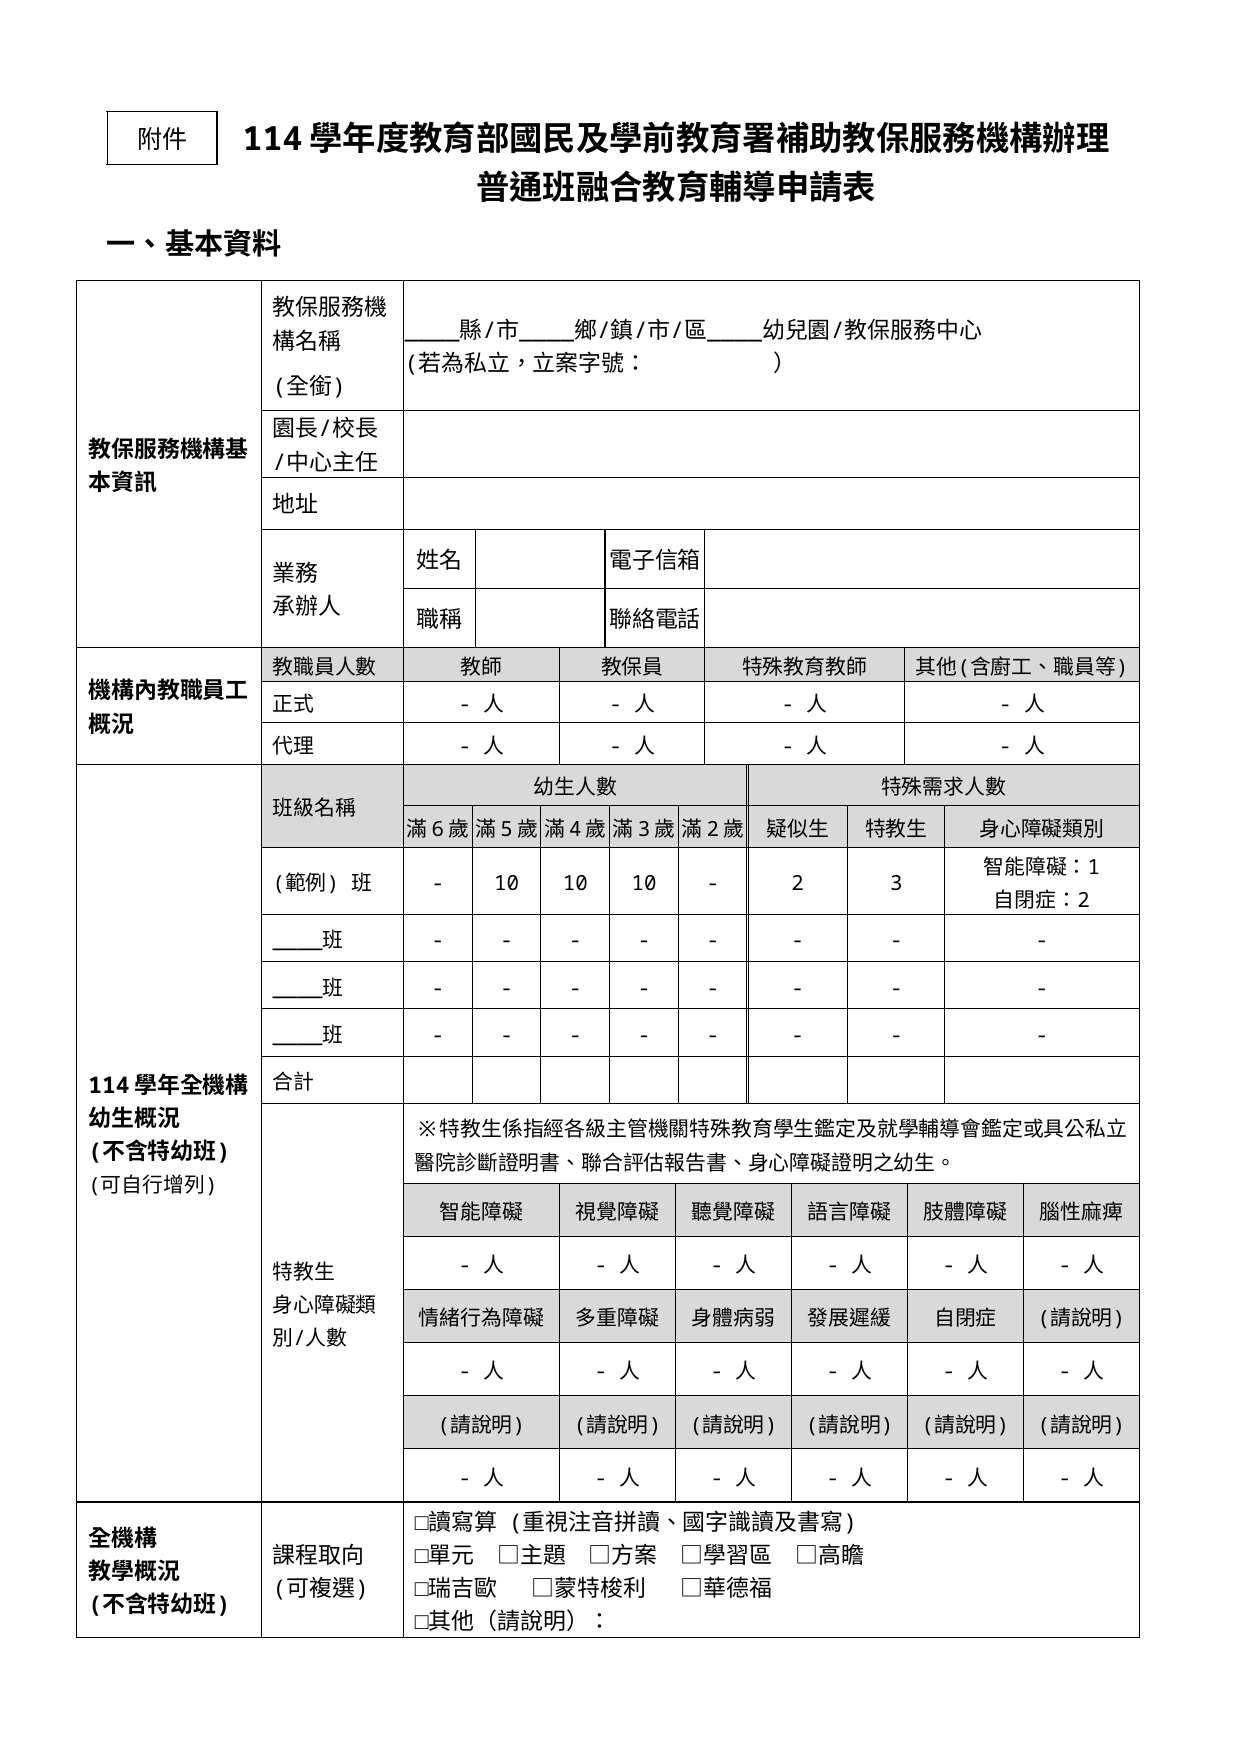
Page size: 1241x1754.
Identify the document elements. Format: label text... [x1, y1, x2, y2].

text 附件 [123, 120, 201, 156]
table_cell - 人 [404, 1237, 559, 1289]
table_cell (請說明) [792, 1396, 907, 1448]
table_cell 2 [749, 848, 847, 914]
table_cell 教師 [404, 648, 559, 681]
table_cell (請說明) [908, 1396, 1023, 1448]
table_cell ____班 [262, 962, 403, 1008]
table_header 教保服務機構基本資訊 [77, 281, 261, 647]
table_cell - 人 [676, 1237, 791, 1289]
table_cell [473, 1057, 540, 1103]
text 一、基本資料 [106, 228, 1134, 261]
table_cell - [679, 962, 746, 1008]
table_header ____縣/市____鄉/鎮/市/區____幼兒園/教保服務中心 (若為私立，立案字號： ） [404, 281, 1139, 409]
table_cell 教保員 [560, 648, 704, 681]
table_cell [541, 1057, 609, 1103]
table_cell - [404, 848, 472, 914]
text 普通班融合教育輔導申請表 [106, 161, 1134, 209]
table_cell 滿3歲 [610, 806, 678, 847]
table_cell - [541, 915, 609, 961]
table_cell - [749, 962, 847, 1008]
table_cell - [679, 1009, 746, 1056]
table_cell 腦性麻痺 [1024, 1184, 1139, 1236]
table_cell - [679, 915, 746, 961]
table_cell - [848, 915, 944, 961]
table_cell 肢體障礙 [908, 1184, 1023, 1236]
table_cell - 人 [560, 723, 704, 763]
table_cell (請說明) [560, 1396, 675, 1448]
table_cell [705, 530, 1139, 588]
table_cell - 人 [404, 1449, 559, 1501]
table_cell 地址 [262, 478, 403, 529]
table_cell 課程取向 (可複選) [262, 1503, 403, 1637]
table_cell 代理 [262, 723, 403, 763]
table_cell 3 [848, 848, 944, 914]
table_cell - [945, 962, 1139, 1008]
table_cell 10 [541, 848, 609, 914]
table_cell ※特教生係指經各級主管機關特殊教育學生鑑定及就學輔導會鑑定或具公私立醫院診斷證明書、聯合評估報告書、身心障礙證明之幼生。 [404, 1104, 1139, 1183]
table_cell - [473, 915, 540, 961]
table_cell □讀寫算 (重視注音拼讀、國字識讀及書寫) □單元 □主題 □方案 □學習區 □高瞻 □瑞吉歐 □蒙特梭利 □華德福 □其他（請說明）： [404, 1503, 1139, 1637]
table_cell 教職員人數 [262, 648, 403, 681]
table_cell - 人 [705, 682, 904, 722]
table_cell - [945, 1009, 1139, 1056]
table_cell ____班 [262, 915, 403, 961]
table_cell - 人 [705, 723, 904, 763]
table_cell (請說明) [1024, 1396, 1139, 1448]
table_cell - [404, 915, 472, 961]
table_cell - [541, 962, 609, 1008]
table_cell (請說明) [1024, 1290, 1139, 1342]
table_cell [404, 478, 1139, 529]
table_cell ____班 [262, 1009, 403, 1056]
table_cell 身體病弱 [676, 1290, 791, 1342]
table_cell - [945, 915, 1139, 961]
table_cell - 人 [1024, 1449, 1139, 1501]
table_cell - [610, 915, 678, 961]
table_cell [404, 411, 1139, 477]
text 114學年度教育部國民及學前教育署補助教保服務機構辦理 [218, 112, 1134, 161]
table_cell 園長/校長 /中心主任 [262, 411, 403, 477]
table_cell [749, 1057, 847, 1103]
table_cell 多重障礙 [560, 1290, 675, 1342]
table_cell 特殊教育教師 [705, 648, 904, 681]
table_cell 10 [610, 848, 678, 914]
table_cell - 人 [792, 1449, 907, 1501]
table_cell - 人 [404, 1343, 559, 1395]
table_cell - 人 [404, 682, 559, 722]
table_cell 發展遲緩 [792, 1290, 907, 1342]
table_cell 聽覺障礙 [676, 1184, 791, 1236]
table_cell 滿5歲 [473, 806, 540, 847]
table_cell - [610, 1009, 678, 1056]
table_cell 特殊需求人數 [749, 765, 1139, 805]
table_cell - 人 [908, 1449, 1023, 1501]
table_cell - 人 [560, 682, 704, 722]
table_cell 電子信箱 [606, 530, 704, 588]
table_cell - 人 [404, 723, 559, 763]
table_cell 班級名稱 [262, 765, 403, 847]
table_cell 合計 [262, 1057, 403, 1103]
table_cell - [749, 1009, 847, 1056]
table_cell - 人 [908, 1237, 1023, 1289]
table_cell - 人 [908, 1343, 1023, 1395]
table_cell (請說明) [676, 1396, 791, 1448]
table_cell 幼生人數 [404, 765, 746, 805]
table_cell [705, 589, 1139, 647]
table_cell [476, 589, 604, 647]
table_cell - 人 [560, 1449, 675, 1501]
table_cell 情緒行為障礙 [404, 1290, 559, 1342]
table_cell 自閉症 [908, 1290, 1023, 1342]
table_cell - 人 [905, 682, 1139, 722]
table_cell 身心障礙類別 [945, 806, 1139, 847]
table_cell - 人 [560, 1237, 675, 1289]
table_header 教保服務機構名稱 (全銜) [262, 281, 403, 409]
table_cell 疑似生 [749, 806, 847, 847]
table_cell - 人 [1024, 1343, 1139, 1395]
table_cell 職稱 [404, 589, 475, 647]
table_cell [476, 530, 604, 588]
table_cell 特教生 [848, 806, 944, 847]
table_cell - [610, 962, 678, 1008]
table_cell - [473, 1009, 540, 1056]
table_cell 業務 承辦人 [262, 530, 403, 647]
table_cell 特教生 身心障礙類別/人數 [262, 1104, 403, 1501]
table_cell 視覺障礙 [560, 1184, 675, 1236]
table_cell - 人 [792, 1343, 907, 1395]
table_cell - 人 [676, 1449, 791, 1501]
table_cell - 人 [1024, 1237, 1139, 1289]
table_cell 10 [473, 848, 540, 914]
table_cell - [749, 915, 847, 961]
table_cell - [679, 848, 746, 914]
table_cell - [404, 1009, 472, 1056]
table_cell 其他(含廚工、職員等) [905, 648, 1139, 681]
table_cell 語言障礙 [792, 1184, 907, 1236]
table_cell 滿6歲 [404, 806, 472, 847]
table_cell 滿4歲 [541, 806, 609, 847]
table_cell - [848, 1009, 944, 1056]
table_cell [610, 1057, 678, 1103]
table_cell (範例) 班 [262, 848, 403, 914]
table_cell - [473, 962, 540, 1008]
table_cell 智能障礙：1 自閉症：2 [945, 848, 1139, 914]
table_cell 姓名 [404, 530, 475, 588]
text [108, 112, 216, 164]
table_cell 機構內教職員工概況 [77, 648, 261, 763]
table_cell [945, 1057, 1139, 1103]
table_cell (請說明) [404, 1396, 559, 1448]
table_cell 聯絡電話 [606, 589, 704, 647]
table_cell [679, 1057, 746, 1103]
table_cell - 人 [560, 1343, 675, 1395]
table_cell - 人 [792, 1237, 907, 1289]
table_cell 正式 [262, 682, 403, 722]
table_cell - [541, 1009, 609, 1056]
table_cell 114學年全機構幼生概況 (不含特幼班) (可自行增列) [77, 765, 261, 1501]
table_cell [404, 1057, 472, 1103]
table_cell [848, 1057, 944, 1103]
table_cell - 人 [905, 723, 1139, 763]
table_cell 智能障礙 [404, 1184, 559, 1236]
table_cell 滿2歲 [679, 806, 746, 847]
table_cell 全機構 教學概況 (不含特幼班) [77, 1503, 261, 1637]
table_cell - [404, 962, 472, 1008]
table_cell - [848, 962, 944, 1008]
table_cell - 人 [676, 1343, 791, 1395]
